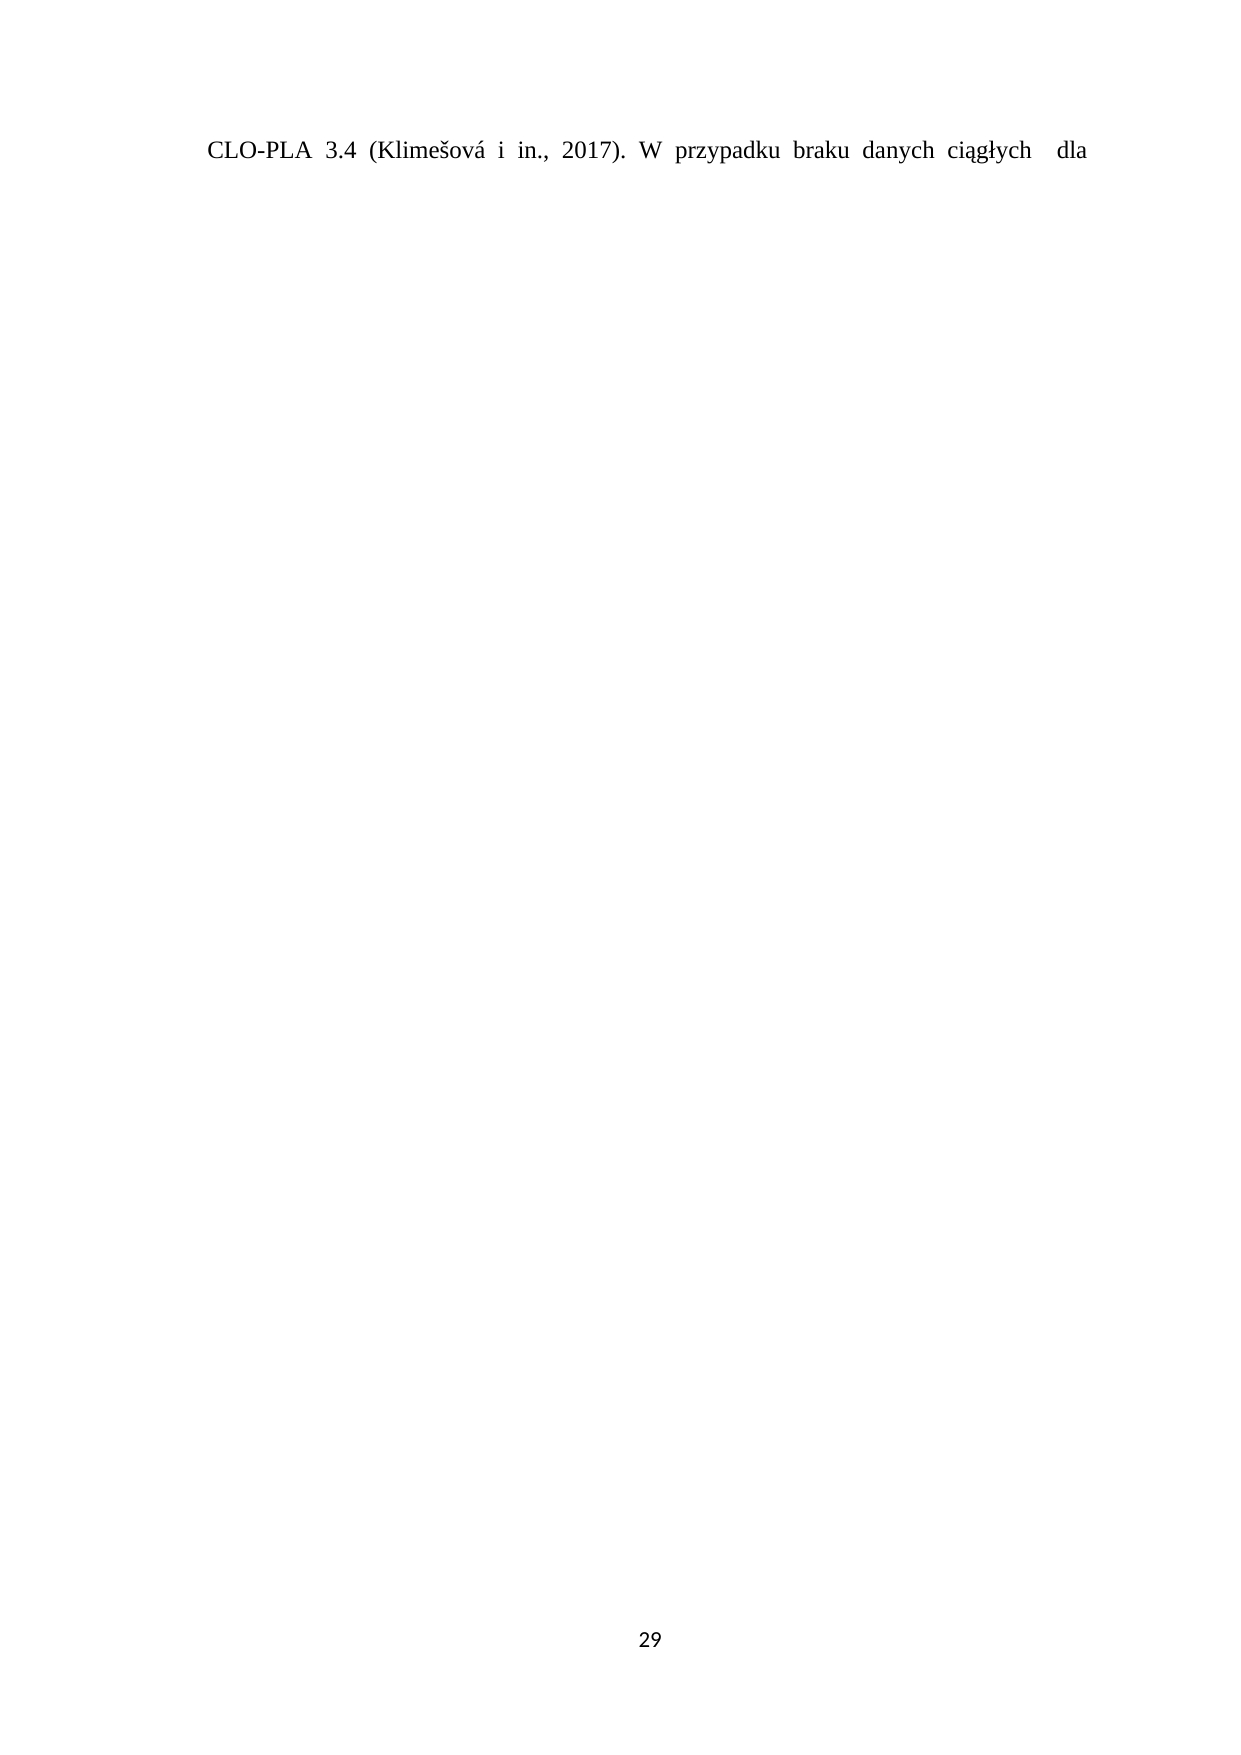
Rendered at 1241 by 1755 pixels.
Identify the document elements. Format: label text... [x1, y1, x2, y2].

text CLO-PLA 3.4 (Klimešová i in., 2017). W przypadku braku danych ciągłych dla [207, 135, 1094, 164]
